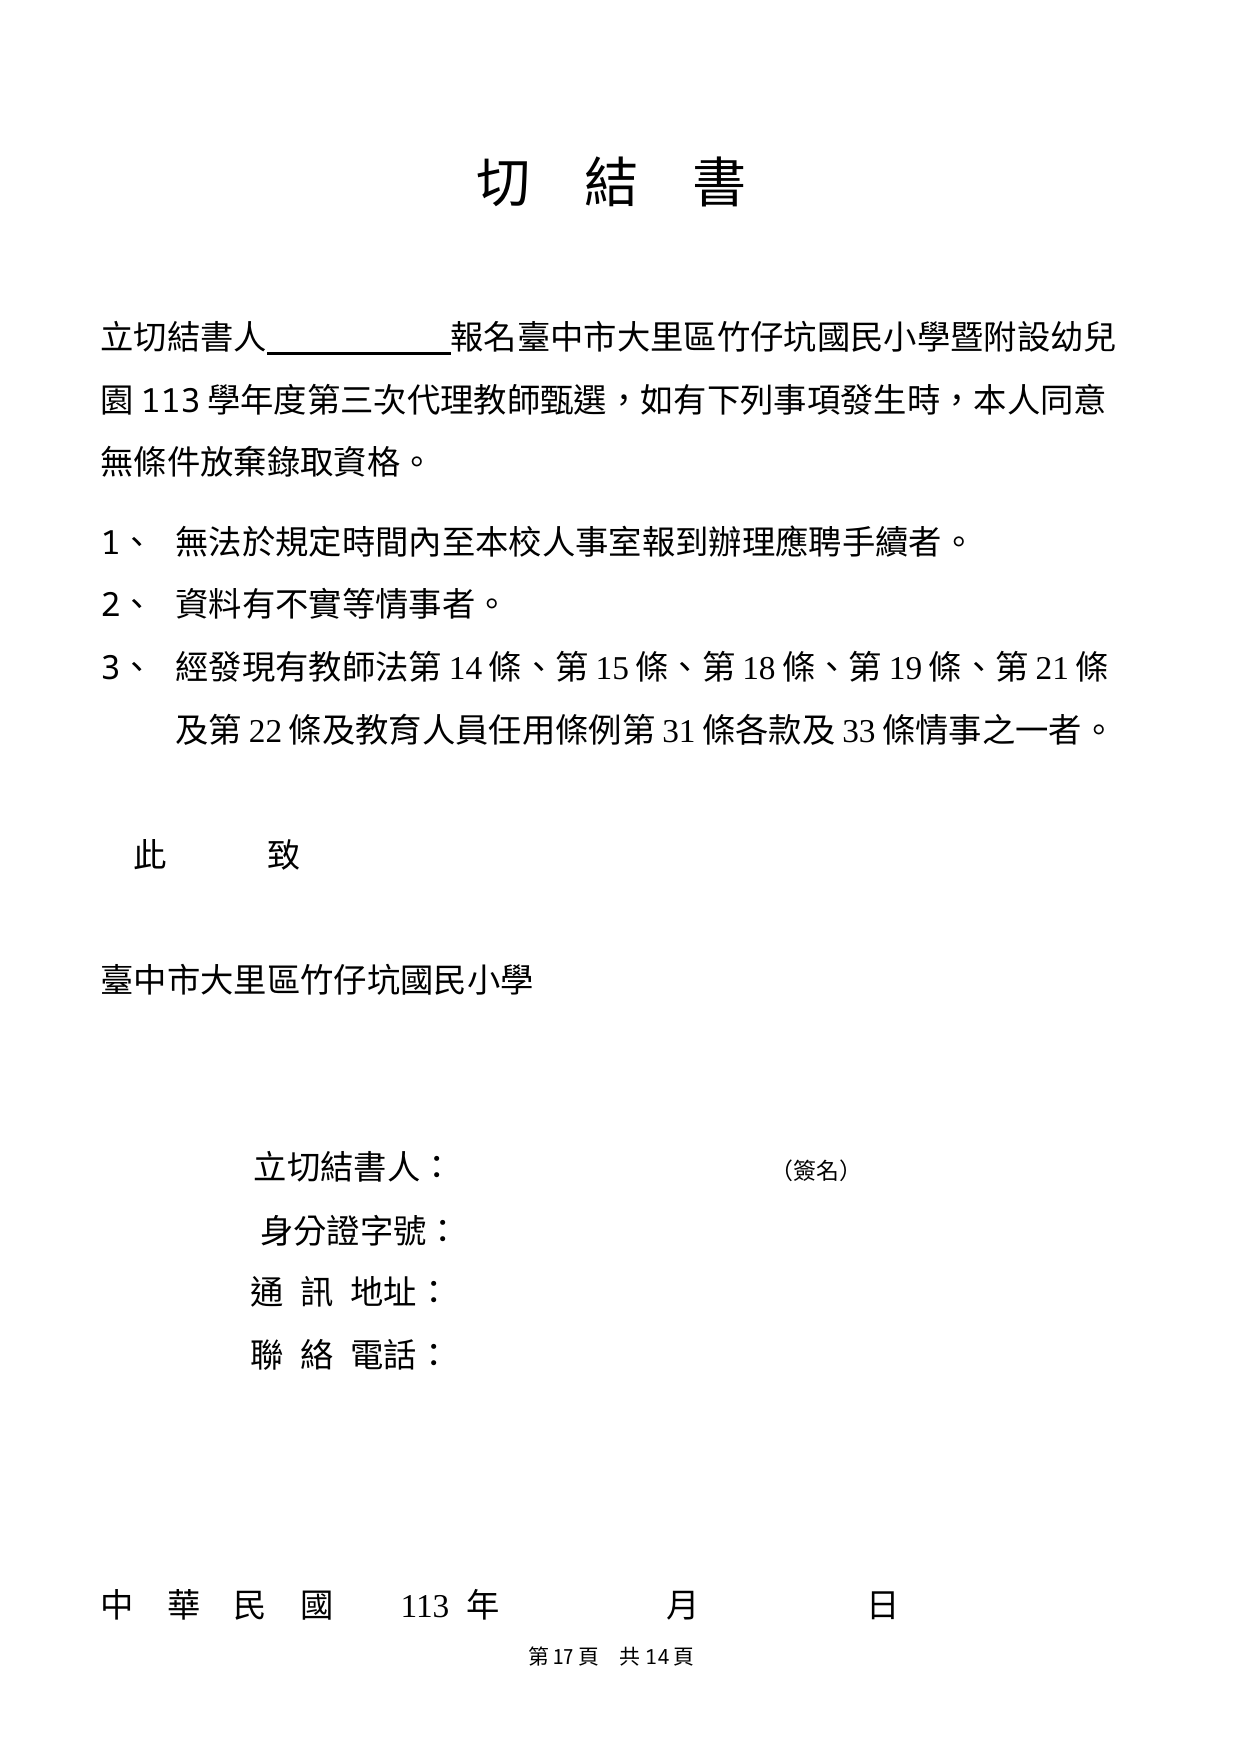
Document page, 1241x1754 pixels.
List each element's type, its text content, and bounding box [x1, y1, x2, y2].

list 資料有不實等情事者。 [100, 561, 1122, 623]
text 立切結書人 報名臺中市大里區竹仔坑國民小學暨附設幼兒園113學年度第三次代理教師甄選，如有下列事項發生時，本人同意無條件放棄錄取資格。 [100, 293, 1122, 481]
text 中 華 民 國 113 年 月 日 [100, 1561, 1122, 1623]
text 聯 絡 電話： [100, 1311, 1122, 1373]
text 立切結書人： （簽名） [100, 1123, 1122, 1186]
list 經發現有教師法第14條、第15條、第18條、第19條、第21條及第22條及教育人員任用條例第31條各款及33條情事之一者。 [100, 623, 1122, 748]
text 切 結 書 [100, 106, 1122, 231]
text 通 訊 地址： [100, 1248, 1122, 1311]
text 身分證字號： [100, 1186, 1122, 1248]
text 此 致 [100, 811, 1122, 873]
list 無法於規定時間內至本校人事室報到辦理應聘手續者。 [100, 498, 1122, 561]
text 臺中市大里區竹仔坑國民小學 [100, 936, 1122, 998]
